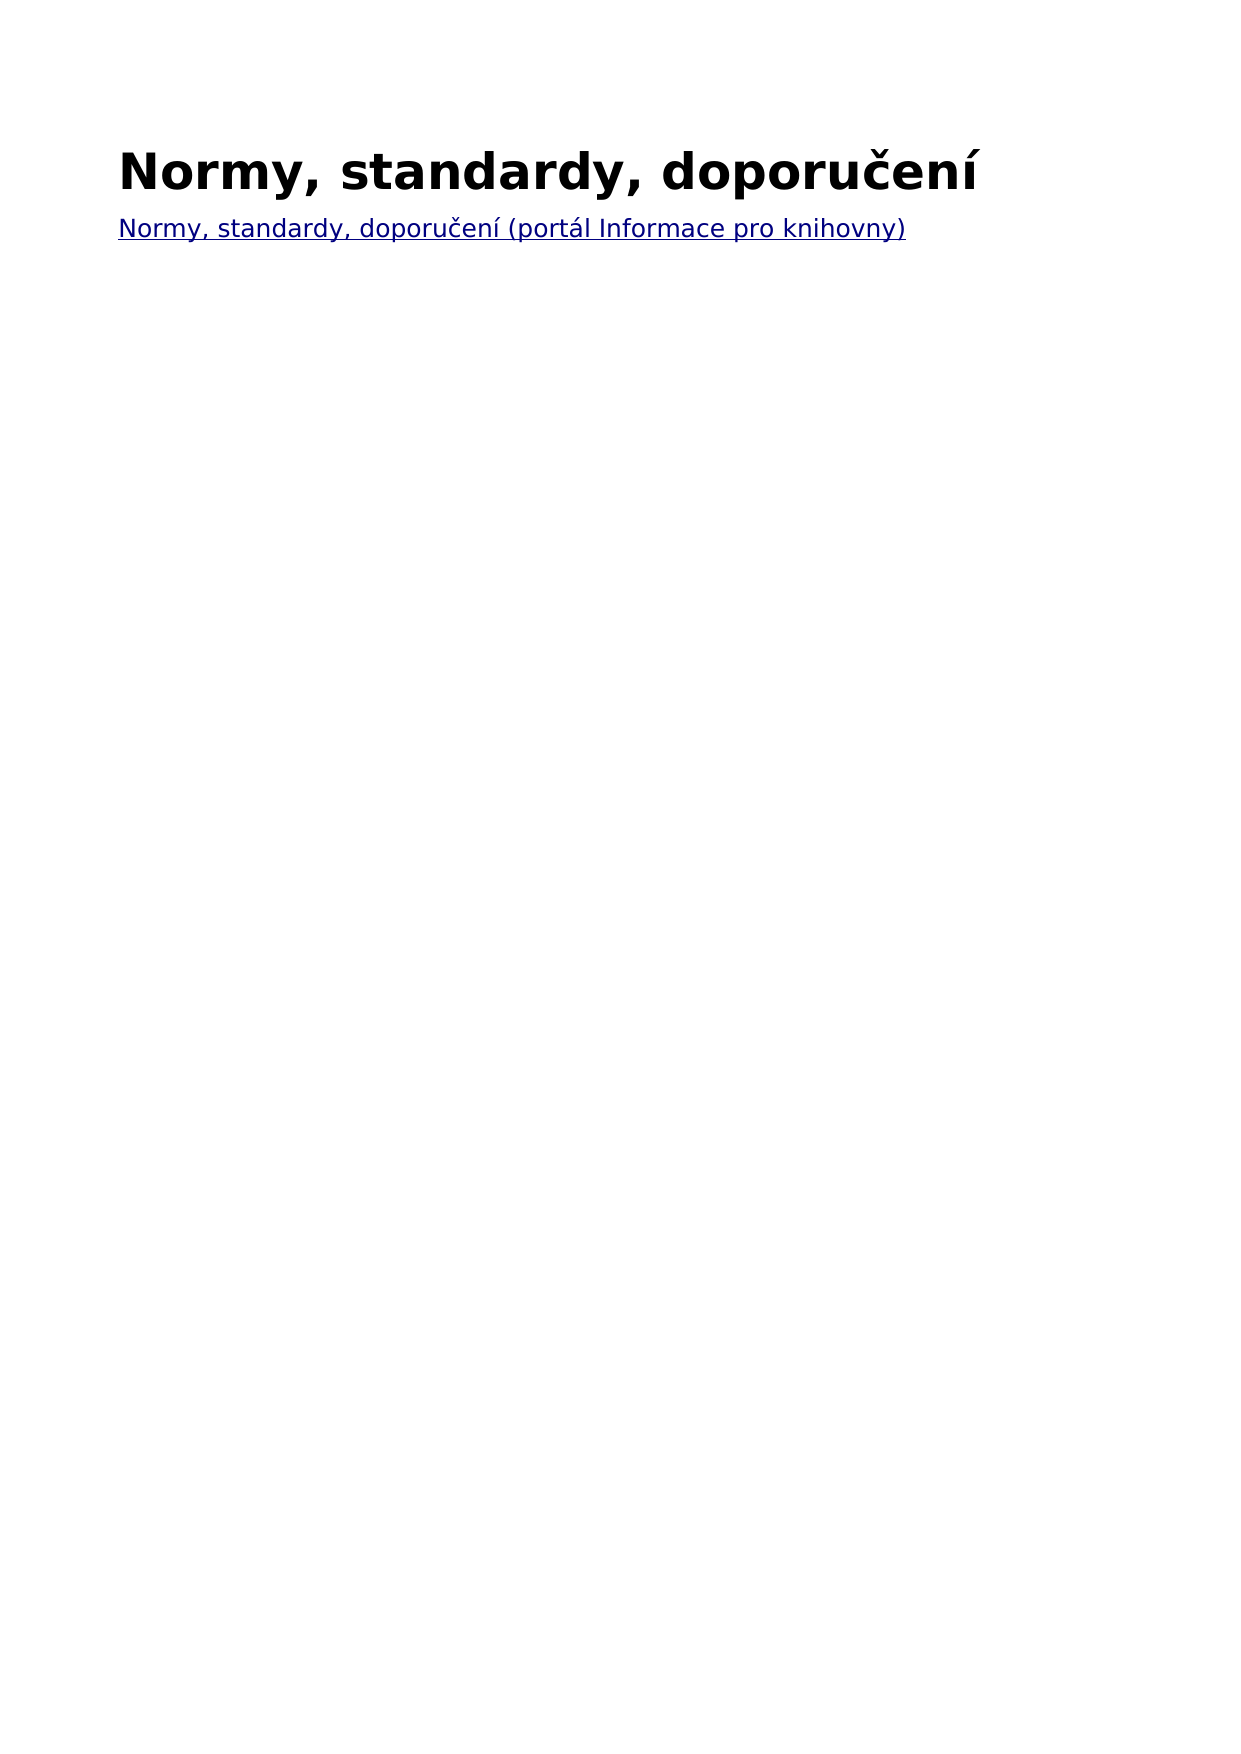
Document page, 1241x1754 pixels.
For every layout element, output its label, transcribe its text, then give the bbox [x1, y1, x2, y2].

text Normy, standardy, doporučení (portál Informace pro knihovny) [118, 214, 1122, 243]
subtitle Normy, standardy, doporučení [118, 143, 1122, 201]
